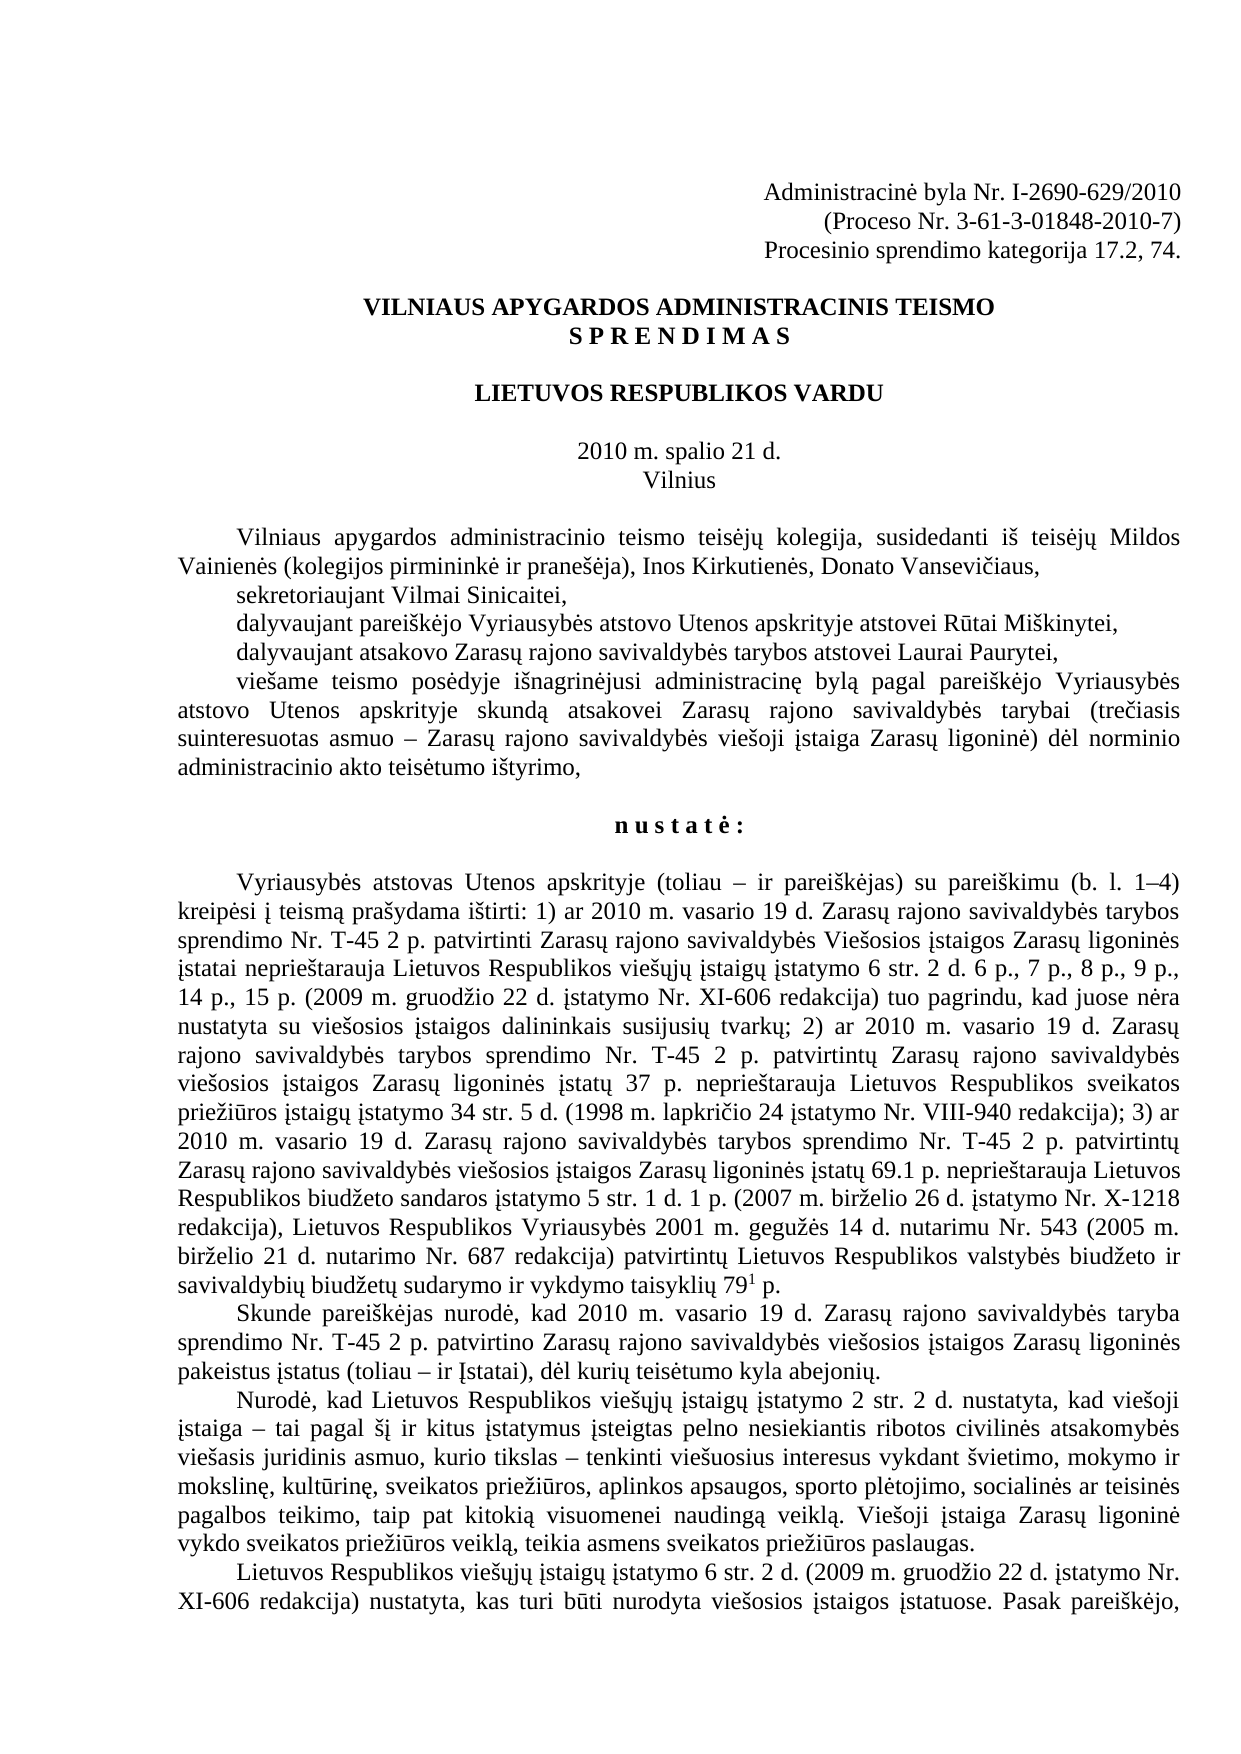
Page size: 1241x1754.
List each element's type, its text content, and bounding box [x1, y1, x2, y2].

text Vilnius [177, 465, 1181, 493]
text viešame teismo posėdyje išnagrinėjusi administracinę bylą pagal pareiškėjo Vyriausybės atstovo Utenos apskrityje skundą atsakovei Zarasų rajono savivaldybės tarybai (trečiasis suinteresuotas asmuo – Zarasų rajono savivaldybės viešoji įstaiga Zarasų ligoninė) dėl norminio administracinio akto teisėtumo ištyrimo, [177, 666, 1181, 781]
text Administracinė byla Nr. I-2690-629/2010 [177, 177, 1181, 206]
text dalyvaujant pareiškėjo Vyriausybės atstovo Utenos apskrityje atstovei Rūtai Miškinytei, [177, 608, 1181, 637]
text 2010 m. spalio 21 d. [177, 436, 1181, 465]
text SPRENDIMAS [177, 321, 1181, 350]
text LIETUVOS RESPUBLIKOS VARDU [177, 378, 1181, 407]
text VILNIAUS APYGARDOS ADMINISTRACINIS TEISMO [177, 292, 1181, 321]
text Skunde pareiškėjas nurodė, kad 2010 m. vasario 19 d. Zarasų rajono savivaldybės taryba sprendimo Nr. T-45 2 p. patvirtino Zarasų rajono savivaldybės viešosios įstaigos Zarasų ligoninės pakeistus įstatus (toliau – ir Įstatai), dėl kurių teisėtumo kyla abejonių. [177, 1298, 1181, 1385]
text Lietuvos Respublikos viešųjų įstaigų įstatymo 6 str. 2 d. (2009 m. gruodžio 22 d. įstatymo Nr. XI-606 redakcija) nustatyta, kas turi būti nurodyta viešosios įstaigos įstatuose. Pasak pareiškėjo, [177, 1557, 1181, 1615]
text Vilniaus apygardos administracinio teismo teisėjų kolegija, susidedanti iš teisėjų Mildos Vainienės (kolegijos pirmininkė ir pranešėja), Inos Kirkutienės, Donato Vansevičiaus, [177, 522, 1181, 580]
text dalyvaujant atsakovo Zarasų rajono savivaldybės tarybos atstovei Laurai Paurytei, [177, 637, 1181, 666]
text sekretoriaujant Vilmai Sinicaitei, [177, 580, 1181, 608]
text (Proceso Nr. 3-61-3-01848-2010-7) [177, 206, 1181, 235]
text nustatė: [177, 810, 1181, 838]
text Nurodė, kad Lietuvos Respublikos viešųjų įstaigų įstatymo 2 str. 2 d. nustatyta, kad viešoji įstaiga – tai pagal šį ir kitus įstatymus įsteigtas pelno nesiekiantis ribotos civilinės atsakomybės viešasis juridinis asmuo, kurio tikslas – tenkinti viešuosius interesus vykdant švietimo, mokymo ir mokslinę, kultūrinę, sveikatos priežiūros, aplinkos apsaugos, sporto plėtojimo, socialinės ar teisinės pagalbos teikimo, taip pat kitokią visuomenei naudingą veiklą. Viešoji įstaiga Zarasų ligoninė vykdo sveikatos priežiūros veiklą, teikia asmens sveikatos priežiūros paslaugas. [177, 1385, 1181, 1557]
text Vyriausybės atstovas Utenos apskrityje (toliau – ir pareiškėjas) su pareiškimu (b. l. 1–4) kreipėsi į teismą prašydama ištirti: 1) ar 2010 m. vasario 19 d. Zarasų rajono savivaldybės tarybos sprendimo Nr. T-45 2 p. patvirtinti Zarasų rajono savivaldybės Viešosios įstaigos Zarasų ligoninės įstatai neprieštarauja Lietuvos Respublikos viešųjų įstaigų įstatymo 6 str. 2 d. 6 p., 7 p., 8 p., 9 p., 14 p., 15 p. (2009 m. gruodžio 22 d. įstatymo Nr. XI-606 redakcija) tuo pagrindu, kad juose nėra nustatyta su viešosios įstaigos dalininkais susijusių tvarkų; 2) ar 2010 m. vasario 19 d. Zarasų rajono savivaldybės tarybos sprendimo Nr. T-45 2 p. patvirtintų Zarasų rajono savivaldybės viešosios įstaigos Zarasų ligoninės įstatų 37 p. neprieštarauja Lietuvos Respublikos sveikatos priežiūros įstaigų įstatymo 34 str. 5 d. (1998 m. lapkričio 24 įstatymo Nr. VIII-940 redakcija); 3) ar 2010 m. vasario 19 d. Zarasų rajono savivaldybės tarybos sprendimo Nr. T-45 2 p. patvirtintų Zarasų rajono savivaldybės viešosios įstaigos Zarasų ligoninės įstatų 69.1 p. neprieštarauja Lietuvos Respublikos biudžeto sandaros įstatymo 5 str. 1 d. 1 p. (2007 m. birželio 26 d. įstatymo Nr. X-1218 redakcija), Lietuvos Respublikos Vyriausybės 2001 m. gegužės 14 d. nutarimu Nr. 543 (2005 m. birželio 21 d. nutarimo Nr. 687 redakcija) patvirtintų Lietuvos Respublikos valstybės biudžeto ir savivaldybių biudžetų sudarymo ir vykdymo taisyklių 791 p. [177, 867, 1181, 1298]
text Procesinio sprendimo kategorija 17.2, 74. [177, 235, 1181, 263]
